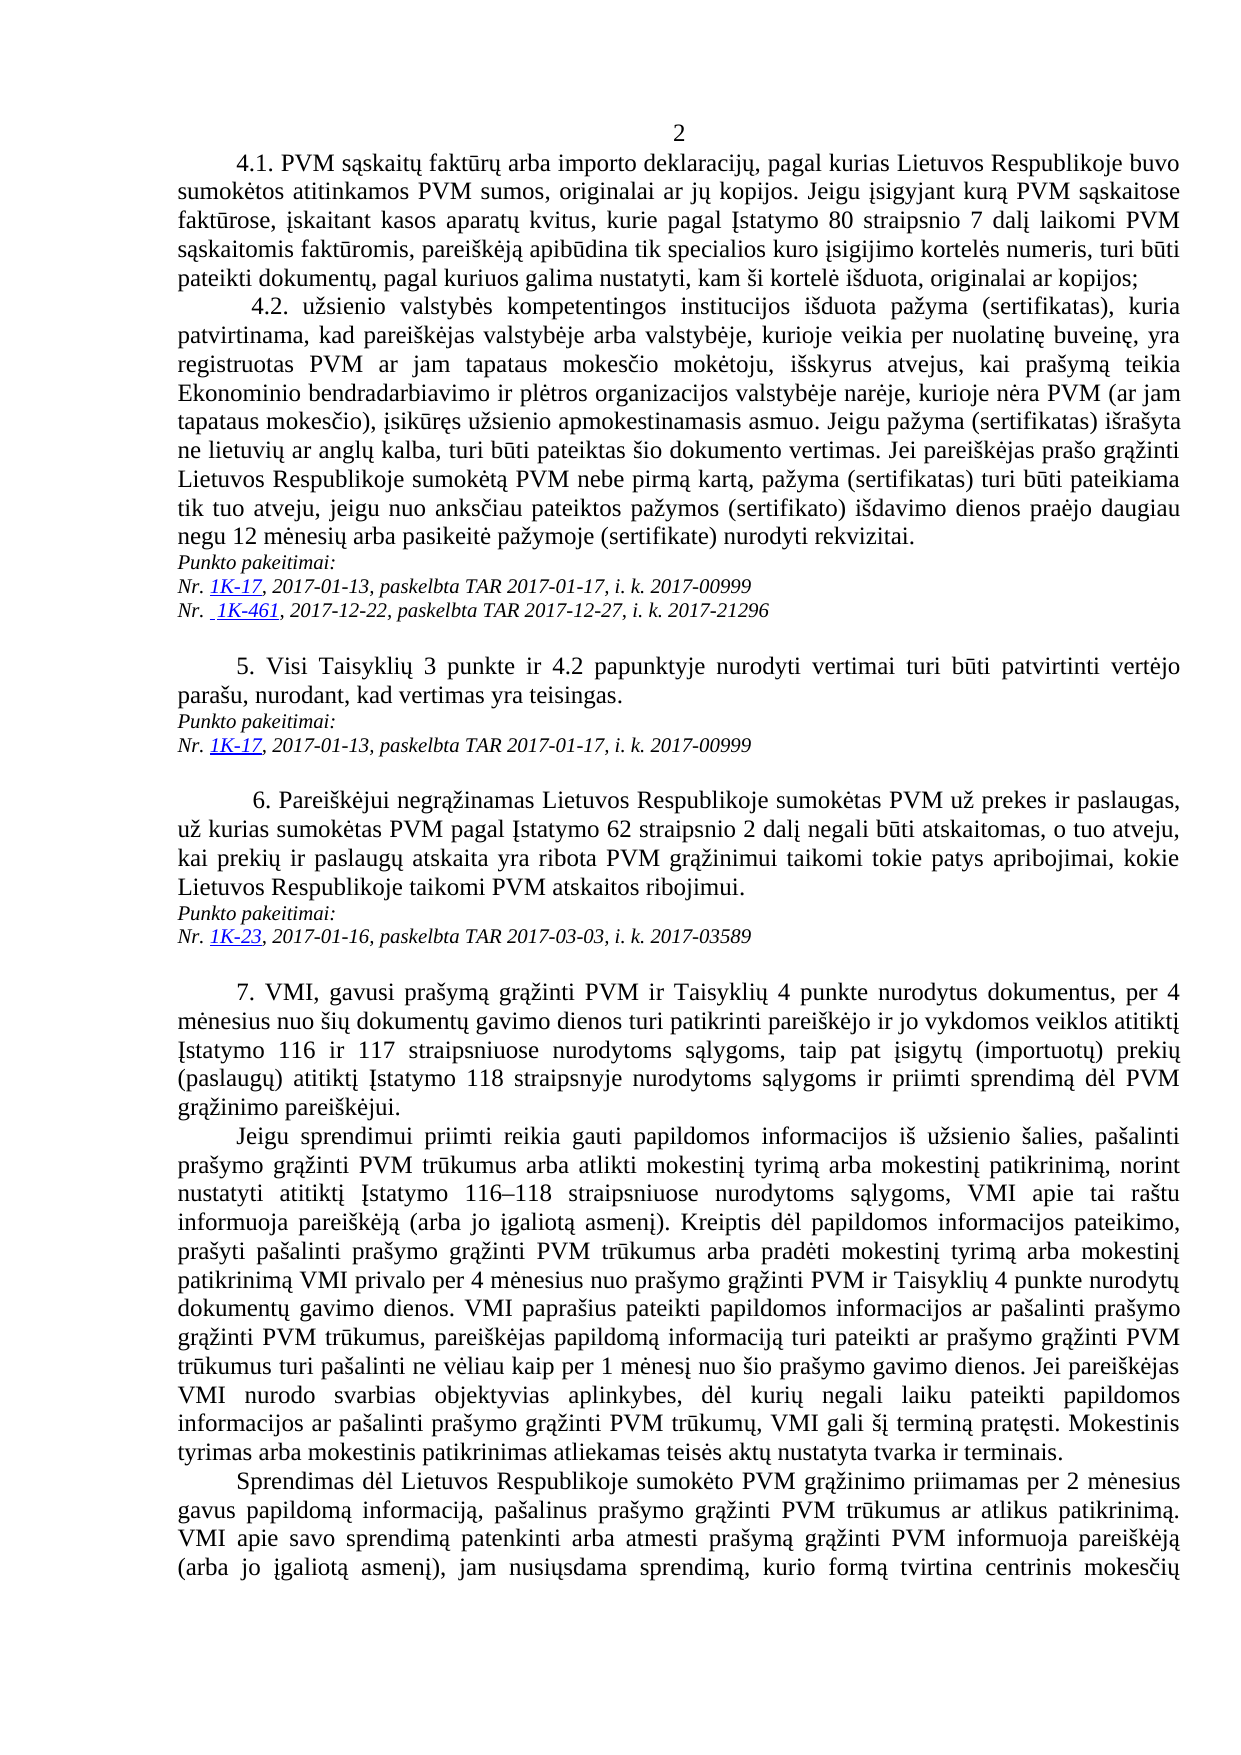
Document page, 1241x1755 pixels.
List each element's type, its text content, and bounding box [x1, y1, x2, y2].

text Jeigu sprendimui priimti reikia gauti papildomos informacijos iš užsienio šalies, pašalinti prašymo grąžinti PVM trūkumus arba atlikti mokestinį tyrimą arba mokestinį patikrinimą, norint nustatyti atitiktį Įstatymo 116–118 straipsniuose nurodytoms sąlygoms, VMI apie tai raštu informuoja pareiškėją (arba jo įgaliotą asmenį). Kreiptis dėl papildomos informacijos pateikimo, prašyti pašalinti prašymo grąžinti PVM trūkumus arba pradėti mokestinį tyrimą arba mokestinį patikrinimą VMI privalo per 4 mėnesius nuo prašymo grąžinti PVM ir Taisyklių 4 punkte nurodytų dokumentų gavimo dienos. VMI paprašius pateikti papildomos informacijos ar pašalinti prašymo grąžinti PVM trūkumus, pareiškėjas papildomą informaciją turi pateikti ar prašymo grąžinti PVM trūkumus turi pašalinti ne vėliau kaip per 1 mėnesį nuo šio prašymo gavimo dienos. Jei pareiškėjas VMI nurodo svarbias objektyvias aplinkybes, dėl kurių negali laiku pateikti papildomos informacijos ar pašalinti prašymo grąžinti PVM trūkumų, VMI gali šį terminą pratęsti. Mokestinis tyrimas arba mokestinis patikrinimas atliekamas teisės aktų nustatyta tvarka ir terminais. [177, 1121, 1181, 1466]
text Nr. 1K-17, 2017-01-13, paskelbta TAR 2017-01-17, i. k. 2017-00999 [177, 733, 1181, 757]
text Nr. 1K-23, 2017-01-16, paskelbta TAR 2017-03-03, i. k. 2017-03589 [177, 924, 1181, 948]
text 4.1. PVM sąskaitų faktūrų arba importo deklaracijų, pagal kurias Lietuvos Respublikoje buvo sumokėtos atitinkamos PVM sumos, originalai ar jų kopijos. Jeigu įsigyjant kurą PVM sąskaitose faktūrose, įskaitant kasos aparatų kvitus, kurie pagal Įstatymo 80 straipsnio 7 dalį laikomi PVM sąskaitomis faktūromis, pareiškėją apibūdina tik specialios kuro įsigijimo kortelės numeris, turi būti pateikti dokumentų, pagal kuriuos galima nustatyti, kam ši kortelė išduota, originalai ar kopijos; [177, 148, 1181, 291]
text Punkto pakeitimai: [177, 900, 1181, 924]
text Nr. 1K-461, 2017-12-22, paskelbta TAR 2017-12-27, i. k. 2017-21296 [177, 598, 1181, 622]
text Nr. 1K-17, 2017-01-13, paskelbta TAR 2017-01-17, i. k. 2017-00999 [177, 574, 1181, 598]
text Punkto pakeitimai: [177, 550, 1181, 574]
text 6. Pareiškėjui negrąžinamas Lietuvos Respublikoje sumokėtas PVM už prekes ir paslaugas, už kurias sumokėtas PVM pagal Įstatymo 62 straipsnio 2 dalį negali būti atskaitomas, o tuo atveju, kai prekių ir paslaugų atskaita yra ribota PVM grąžinimui taikomi tokie patys apribojimai, kokie Lietuvos Respublikoje taikomi PVM atskaitos ribojimui. [177, 785, 1181, 900]
text 4.2. užsienio valstybės kompetentingos institucijos išduota pažyma (sertifikatas), kuria patvirtinama, kad pareiškėjas valstybėje arba valstybėje, kurioje veikia per nuolatinę buveinę, yra registruotas PVM ar jam tapataus mokesčio mokėtoju, išskyrus atvejus, kai prašymą teikia Ekonominio bendradarbiavimo ir plėtros organizacijos valstybėje narėje, kurioje nėra PVM (ar jam tapataus mokesčio), įsikūręs užsienio apmokestinamasis asmuo. Jeigu pažyma (sertifikatas) išrašyta ne lietuvių ar anglų kalba, turi būti pateiktas šio dokumento vertimas. Jei pareiškėjas prašo grąžinti Lietuvos Respublikoje sumokėtą PVM nebe pirmą kartą, pažyma (sertifikatas) turi būti pateikiama tik tuo atveju, jeigu nuo anksčiau pateiktos pažymos (sertifikato) išdavimo dienos praėjo daugiau negu 12 mėnesių arba pasikeitė pažymoje (sertifikate) nurodyti rekvizitai. [177, 291, 1181, 550]
text Punkto pakeitimai: [177, 708, 1181, 733]
text 5. Visi Taisyklių 3 punkte ir 4.2 papunktyje nurodyti vertimai turi būti patvirtinti vertėjo parašu, nurodant, kad vertimas yra teisingas. [177, 651, 1181, 708]
text 7. VMI, gavusi prašymą grąžinti PVM ir Taisyklių 4 punkte nurodytus dokumentus, per 4 mėnesius nuo šių dokumentų gavimo dienos turi patikrinti pareiškėjo ir jo vykdomos veiklos atitiktį Įstatymo 116 ir 117 straipsniuose nurodytoms sąlygoms, taip pat įsigytų (importuotų) prekių (paslaugų) atitiktį Įstatymo 118 straipsnyje nurodytoms sąlygoms ir priimti sprendimą dėl PVM grąžinimo pareiškėjui. [177, 977, 1181, 1121]
text Sprendimas dėl Lietuvos Respublikoje sumokėto PVM grąžinimo priimamas per 2 mėnesius gavus papildomą informaciją, pašalinus prašymo grąžinti PVM trūkumus ar atlikus patikrinimą. VMI apie savo sprendimą patenkinti arba atmesti prašymą grąžinti PVM informuoja pareiškėją (arba jo įgaliotą asmenį), jam nusiųsdama sprendimą, kurio formą tvirtina centrinis mokesčių [177, 1466, 1181, 1581]
